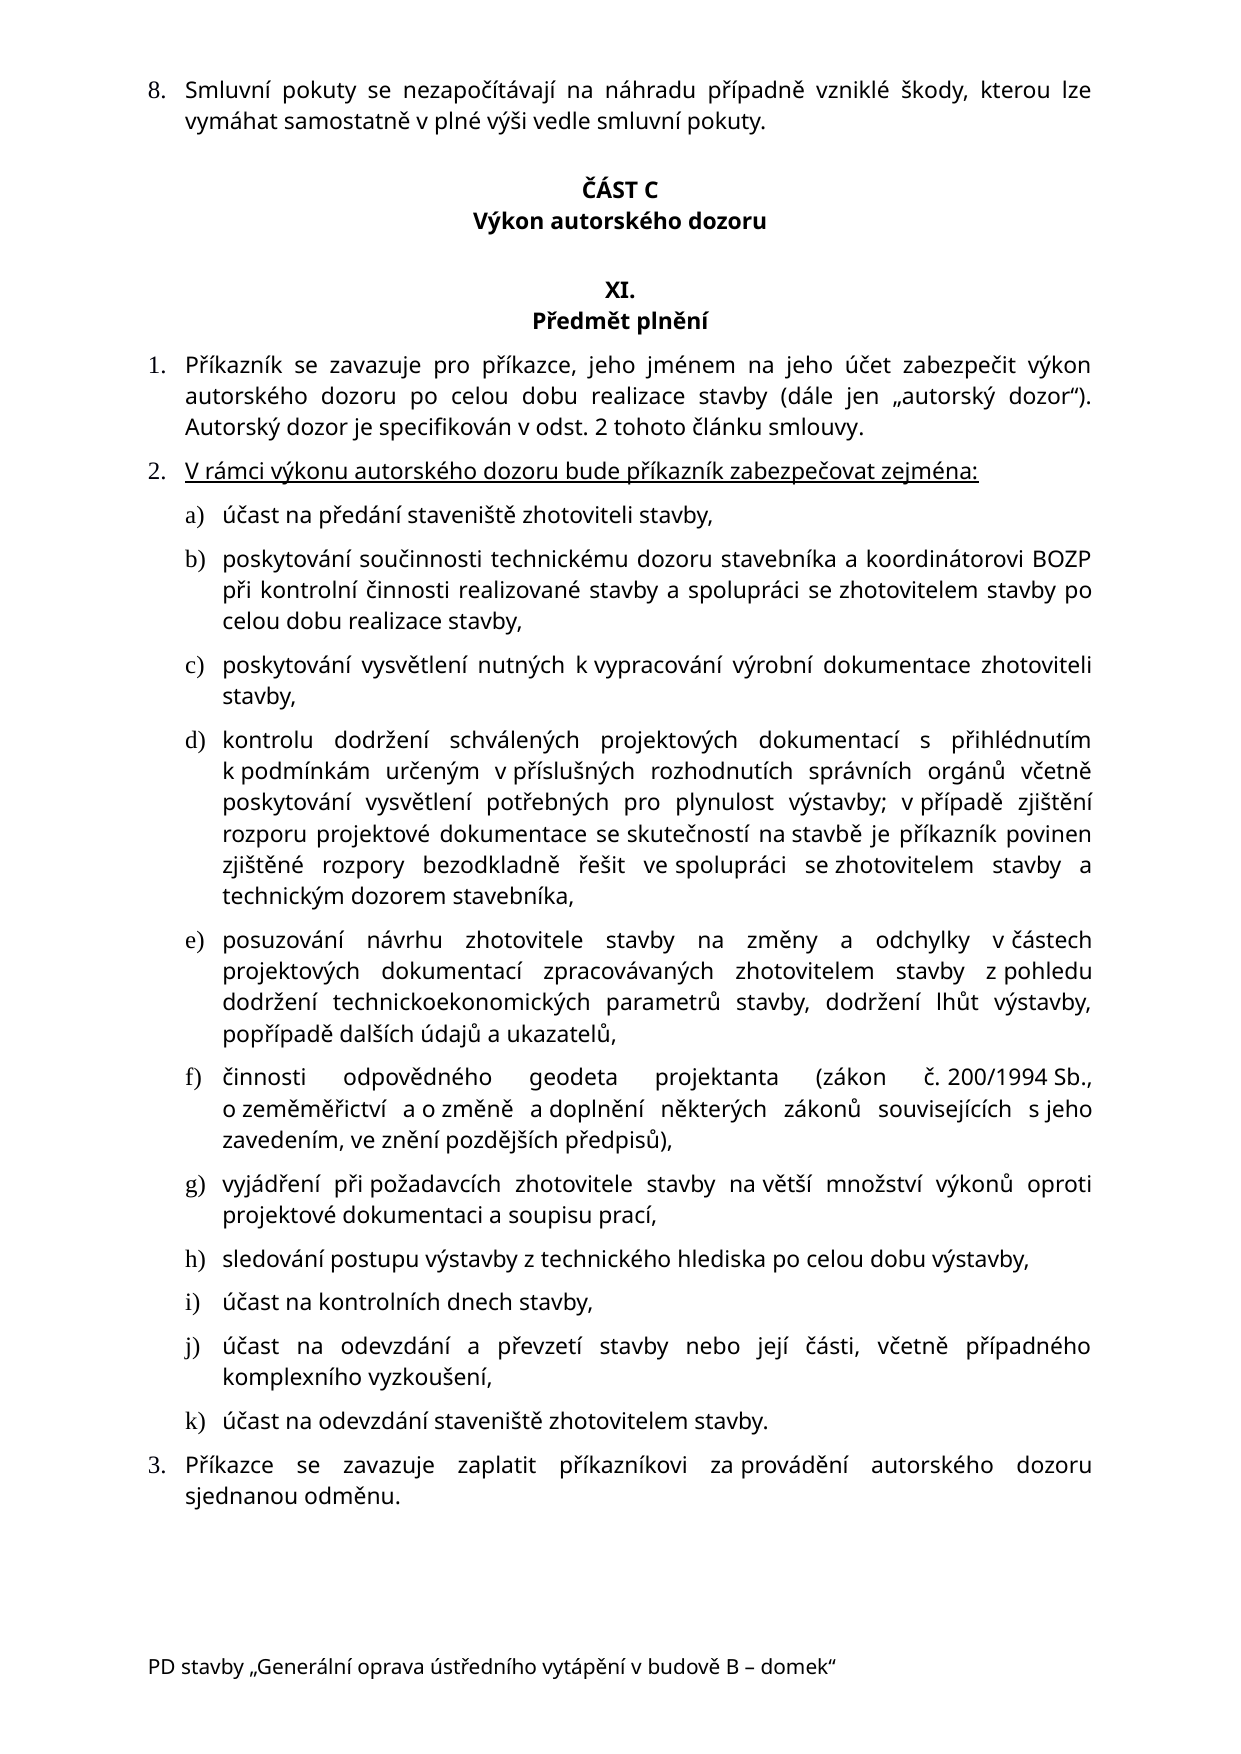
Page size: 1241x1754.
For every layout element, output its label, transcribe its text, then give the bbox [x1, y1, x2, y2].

text XI. Předmět plnění [148, 274, 1092, 336]
list poskytování vysvětlení nutných k vypracování výrobní dokumentace zhotoviteli stavby, [185, 649, 1092, 711]
list sledování postupu výstavby z technického hlediska po celou dobu výstavby, [185, 1242, 1092, 1274]
list Smluvní pokuty se nezapočítávají na náhradu případně vzniklé škody, kterou lze vymáhat samostatně v plné výši vedle smluvní pokuty. [148, 74, 1092, 136]
list účast na odevzdání a převzetí stavby nebo její části, včetně případného komplexního vyzkoušení, [185, 1330, 1092, 1392]
list účast na kontrolních dnech stavby, [185, 1286, 1092, 1317]
list Příkazník se zavazuje pro příkazce, jeho jménem na jeho účet zabezpečit výkon autorského dozoru po celou dobu realizace stavby (dále jen „autorský dozor“). Autorský dozor je specifikován v odst. 2 tohoto článku smlouvy. [148, 349, 1092, 442]
list Příkazce se zavazuje zaplatit příkazníkovi za provádění autorského dozoru sjednanou odměnu. [148, 1449, 1092, 1511]
list činnosti odpovědného geodeta projektanta (zákon č. 200/1994 Sb., o zeměměřictví a o změně a doplnění některých zákonů souvisejících s jeho zavedením, ve znění pozdějších předpisů), [185, 1061, 1092, 1155]
list V rámci výkonu autorského dozoru bude příkazník zabezpečovat zejména: [148, 455, 1092, 486]
list účast na odevzdání staveniště zhotovitelem stavby. [185, 1405, 1092, 1436]
list kontrolu dodržení schválených projektových dokumentací s přihlédnutím k podmínkám určeným v příslušných rozhodnutích správních orgánů včetně poskytování vysvětlení potřebných pro plynulost výstavby; v případě zjištění rozporu projektové dokumentace se skutečností na stavbě je příkazník povinen zjištěné rozpory bezodkladně řešit ve spolupráci se zhotovitelem stavby a technickým dozorem stavebníka, [185, 724, 1092, 911]
list posuzování návrhu zhotovitele stavby na změny a odchylky v částech projektových dokumentací zpracovávaných zhotovitelem stavby z pohledu dodržení technickoekonomických parametrů stavby, dodržení lhůt výstavby, popřípadě dalších údajů a ukazatelů, [185, 924, 1092, 1049]
text ČÁST C Výkon autorského dozoru [148, 174, 1092, 236]
list vyjádření při požadavcích zhotovitele stavby na větší množství výkonů oproti projektové dokumentaci a soupisu prací, [185, 1167, 1092, 1230]
list poskytování součinnosti technickému dozoru stavebníka a koordinátorovi BOZP při kontrolní činnosti realizované stavby a spolupráci se zhotovitelem stavby po celou dobu realizace stavby, [185, 542, 1092, 636]
list účast na předání staveniště zhotoviteli stavby, [185, 499, 1092, 530]
